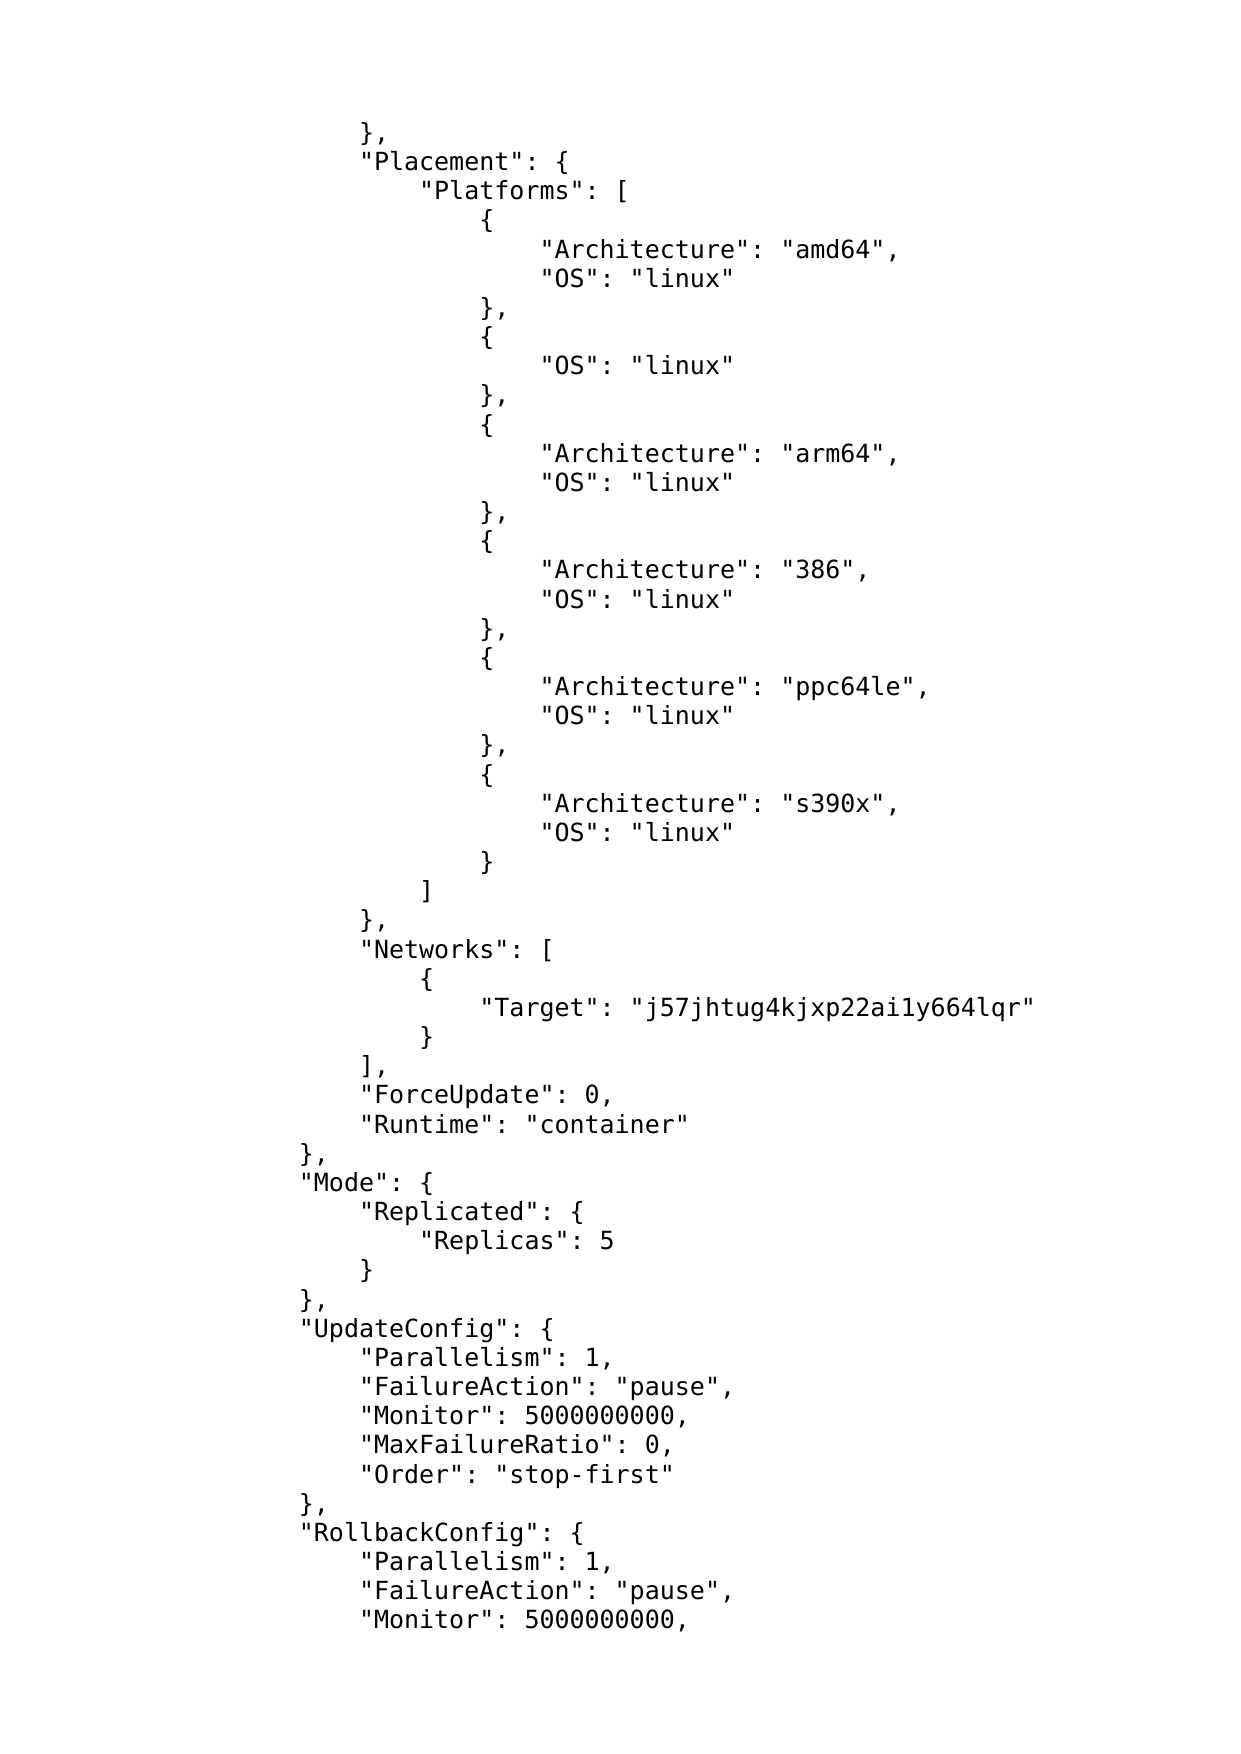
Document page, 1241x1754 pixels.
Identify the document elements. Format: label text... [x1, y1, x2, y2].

text }, "Placement": { "Platforms": [ { "Architecture": "amd64", "OS": "linux" }, { "OS": "linux" }, { "Architecture": "arm64", "OS": "linux" }, { "Architecture": "386", "OS": "linux" }, { "Architecture": "ppc64le", "OS": "linux" }, { "Architecture": "s390x", "OS": "linux" } ] }, "Networks": [ { "Target": "j57jhtug4kjxp22ai1y664lqr" } ], "ForceUpdate": 0, "Runtime": "container" }, "Mode": { "Replicated": { "Replicas": 5 } }, "UpdateConfig": { "Parallelism": 1, "FailureAction": "pause", "Monitor": 5000000000, "MaxFailureRatio": 0, "Order": "stop-first" }, "RollbackConfig": { "Parallelism": 1, "FailureAction": "pause", "Monitor": 5000000000, [118, 118, 1122, 1635]
